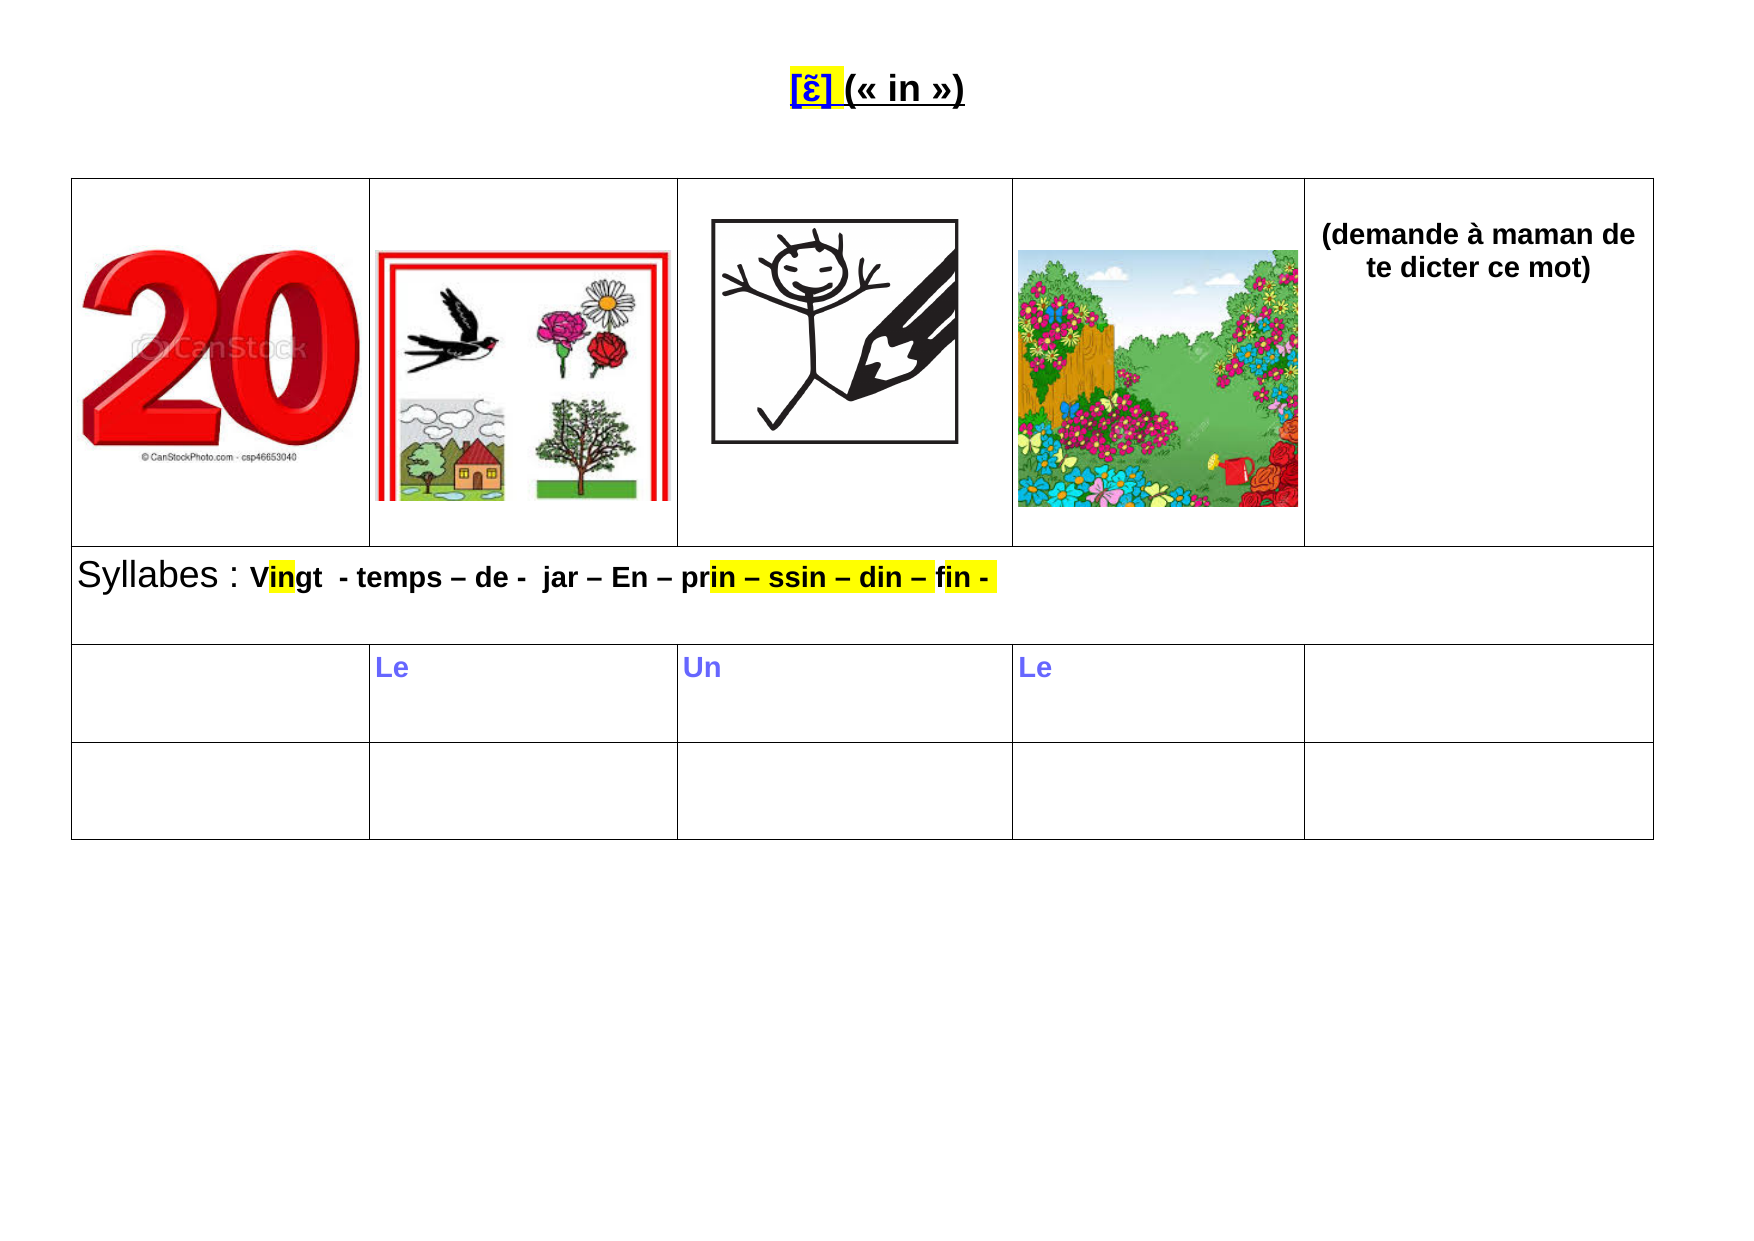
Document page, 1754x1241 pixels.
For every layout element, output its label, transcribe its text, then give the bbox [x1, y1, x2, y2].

table_cell [1305, 645, 1653, 742]
table_cell Le [1013, 645, 1304, 742]
table_cell [72, 743, 369, 839]
table_header (demande à maman de te dicter ce mot) [1305, 179, 1653, 546]
table_header [370, 179, 677, 546]
table_cell [370, 743, 677, 839]
table_cell [1013, 743, 1304, 839]
table_cell [1305, 743, 1653, 839]
table_cell Un [678, 645, 1012, 742]
table_cell Le [370, 645, 677, 742]
picture [1018, 250, 1299, 507]
table_cell [678, 743, 1012, 839]
table_cell [72, 645, 369, 742]
table_header [678, 179, 1012, 546]
table_cell Syllabes : Vingt - temps – de - jar – En – prin – ssin – din – fin - [72, 547, 1653, 644]
picture [375, 250, 672, 501]
table_header [1013, 179, 1304, 546]
subtitle [ɛ̃] (« in ») [71, 66, 1683, 109]
picture [76, 245, 364, 463]
table_header [72, 179, 369, 546]
picture [711, 219, 959, 444]
